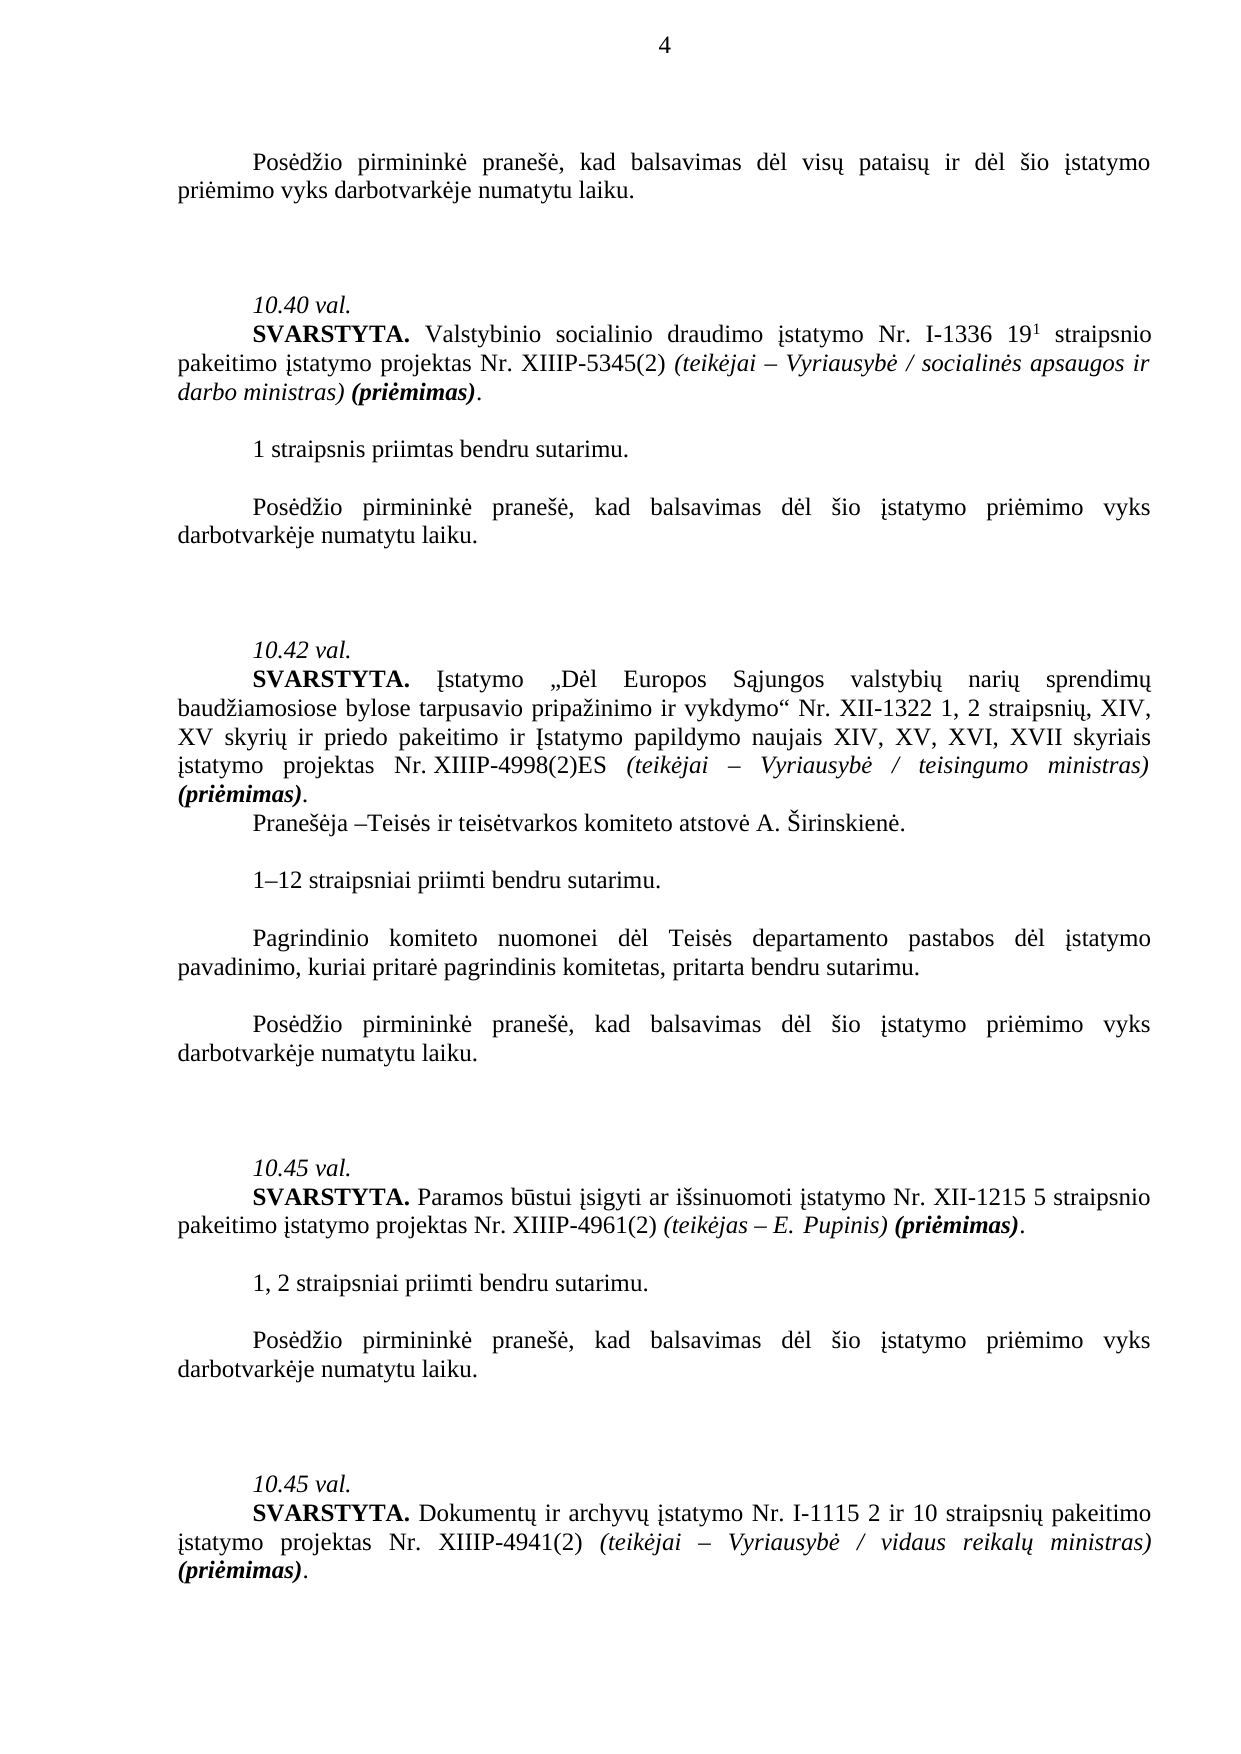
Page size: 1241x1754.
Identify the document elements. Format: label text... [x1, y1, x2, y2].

text Posėdžio pirmininkė pranešė, kad balsavimas dėl šio įstatymo priėmimo vyks darbotvarkėje numatytu laiku. [177, 1326, 1152, 1383]
text 1–12 straipsniai priimti bendru sutarimu. [177, 866, 1152, 894]
text SVARSTYTA. Įstatymo „Dėl Europos Sąjungos valstybių narių sprendimų baudžiamosiose bylose tarpusavio pripažinimo ir vykdymo“ Nr. XII-1322 1, 2 straipsnių, XIV, XV skyrių ir priedo pakeitimo ir Įstatymo papildymo naujais XIV, XV, XVI, XVII skyriais įstatymo projektas Nr. XIIIP-4998(2)ES (teikėjai – Vyriausybė / teisingumo ministras) (priėmimas). [177, 664, 1152, 808]
text 10.42 val. [177, 636, 1152, 664]
text Pagrindinio komiteto nuomonei dėl Teisės departamento pastabos dėl įstatymo pavadinimo, kuriai pritarė pagrindinis komitetas, pritarta bendru sutarimu. [177, 923, 1152, 981]
text Posėdžio pirmininkė pranešė, kad balsavimas dėl šio įstatymo priėmimo vyks darbotvarkėje numatytu laiku. [177, 1009, 1152, 1067]
text 10.45 val. [177, 1153, 1152, 1182]
text 1, 2 straipsniai priimti bendru sutarimu. [177, 1268, 1152, 1297]
text Posėdžio pirmininkė pranešė, kad balsavimas dėl šio įstatymo priėmimo vyks darbotvarkėje numatytu laiku. [177, 492, 1152, 549]
text SVARSTYTA. Valstybinio socialinio draudimo įstatymo Nr. I-1336 191 straipsnio pakeitimo įstatymo projektas Nr. XIIIP-5345(2) (teikėjai – Vyriausybė / socialinės apsaugos ir darbo ministras) (priėmimas). [177, 319, 1152, 406]
text SVARSTYTA. Paramos būstui įsigyti ar išsinuomoti įstatymo Nr. XII-1215 5 straipsnio pakeitimo įstatymo projektas Nr. XIIIP-4961(2) (teikėjas – E. Pupinis) (priėmimas). [177, 1182, 1152, 1239]
text 10.40 val. [177, 291, 1152, 319]
text 1 straipsnis priimtas bendru sutarimu. [177, 434, 1152, 463]
text 10.45 val. [177, 1469, 1152, 1498]
text Pranešėja –Teisės ir teisėtvarkos komiteto atstovė A. Širinskienė. [177, 808, 1152, 837]
text Posėdžio pirmininkė pranešė, kad balsavimas dėl visų pataisų ir dėl šio įstatymo priėmimo vyks darbotvarkėje numatytu laiku. [177, 147, 1152, 204]
text SVARSTYTA. Dokumentų ir archyvų įstatymo Nr. I-1115 2 ir 10 straipsnių pakeitimo įstatymo projektas Nr. XIIIP-4941(2) (teikėjai – Vyriausybė / vidaus reikalų ministras) (priėmimas). [177, 1498, 1152, 1584]
